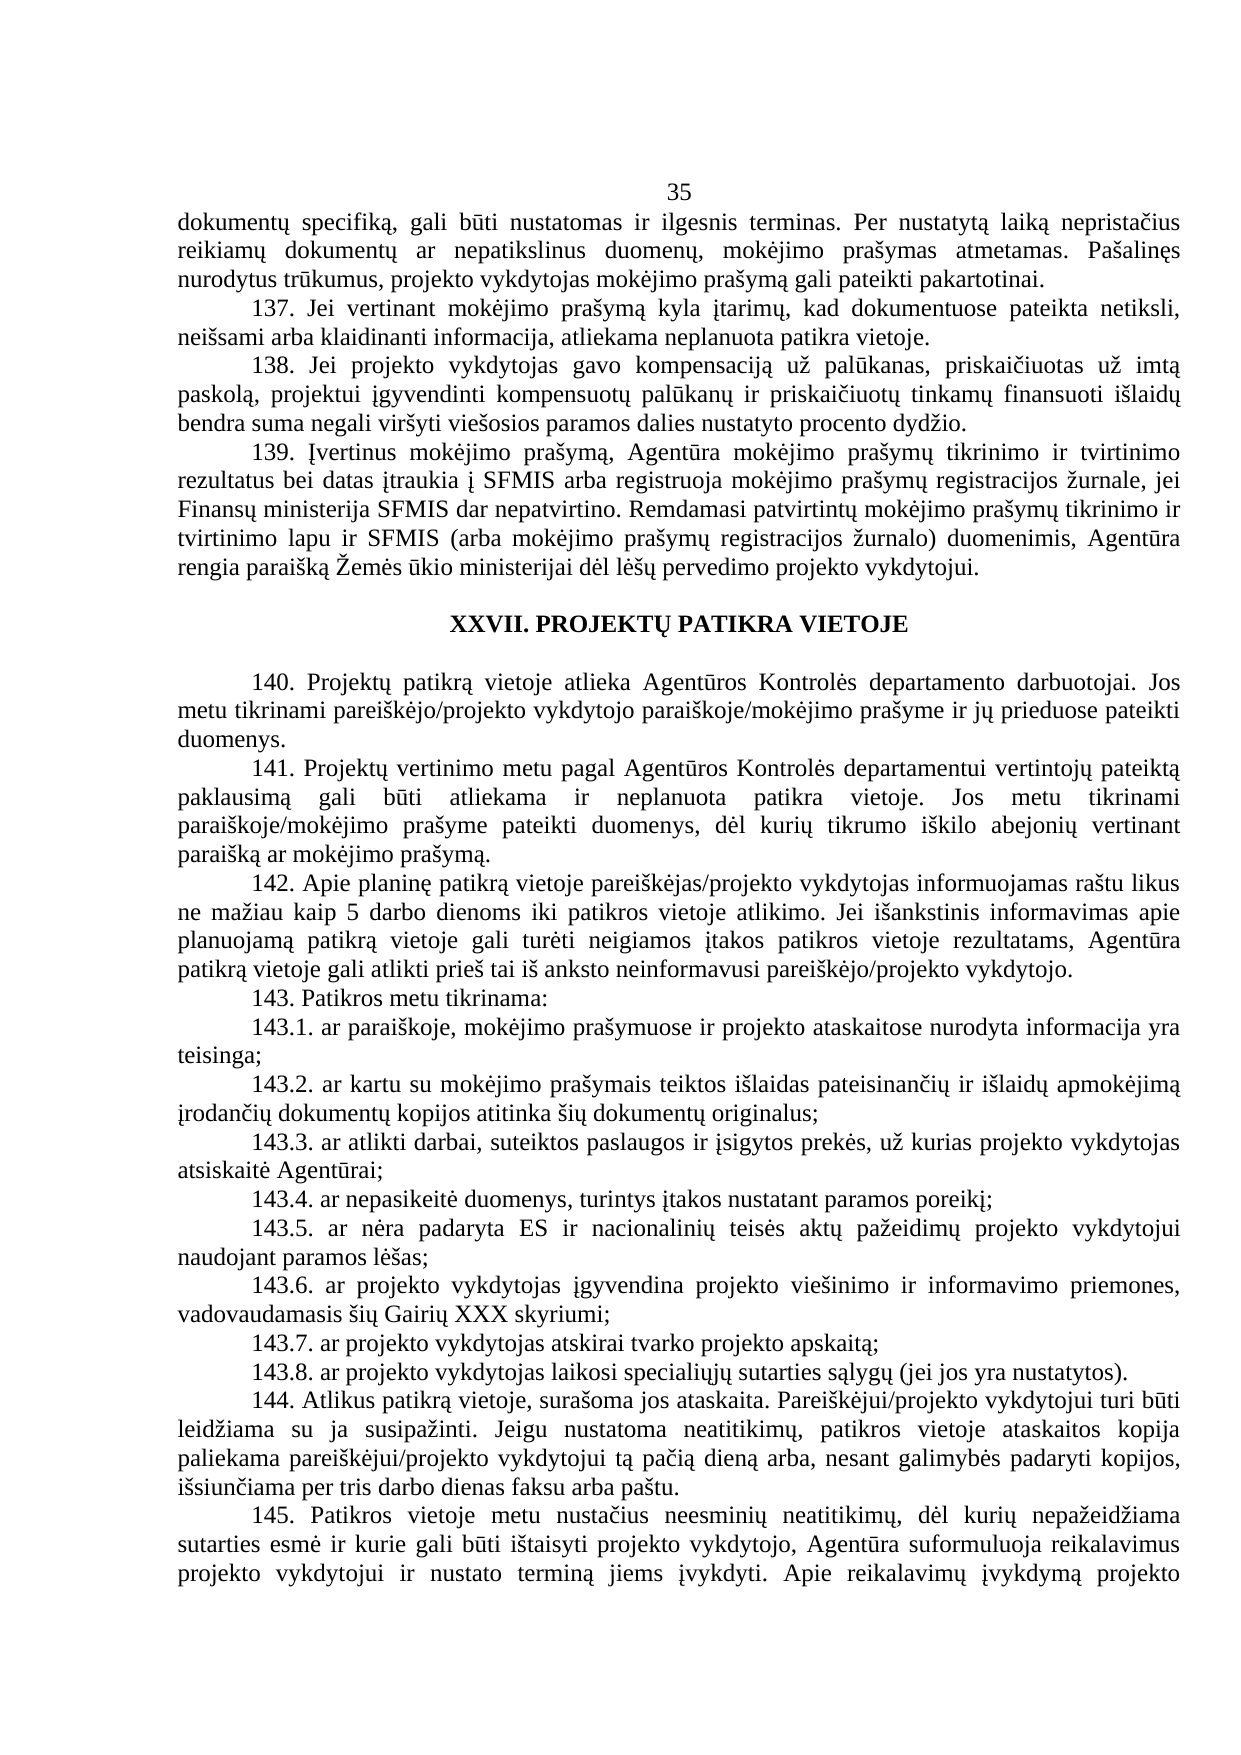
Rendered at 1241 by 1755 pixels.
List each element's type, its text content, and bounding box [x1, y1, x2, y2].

text XXVII. PROJEKTŲ PATIKRA VIETOJE [177, 609, 1181, 638]
text 143.4. ar nepasikeitė duomenys, turintys įtakos nustatant paramos poreikį; [177, 1184, 1181, 1213]
text 143.6. ar projekto vykdytojas įgyvendina projekto viešinimo ir informavimo priemones, vadovaudamasis šių Gairių XXX skyriumi; [177, 1270, 1181, 1328]
text 140. Projektų patikrą vietoje atlieka Agentūros Kontrolės departamento darbuotojai. Jos metu tikrinami pareiškėjo/projekto vykdytojo paraiškoje/mokėjimo prašyme ir jų prieduose pateikti duomenys. [177, 667, 1181, 753]
text 141. Projektų vertinimo metu pagal Agentūros Kontrolės departamentui vertintojų pateiktą paklausimą gali būti atliekama ir neplanuota patikra vietoje. Jos metu tikrinami paraiškoje/mokėjimo prašyme pateikti duomenys, dėl kurių tikrumo iškilo abejonių vertinant paraišką ar mokėjimo prašymą. [177, 753, 1181, 868]
text 143.7. ar projekto vykdytojas atskirai tvarko projekto apskaitą; [177, 1328, 1181, 1357]
text 143.5. ar nėra padaryta ES ir nacionalinių teisės aktų pažeidimų projekto vykdytojui naudojant paramos lėšas; [177, 1213, 1181, 1270]
text 143.3. ar atlikti darbai, suteiktos paslaugos ir įsigytos prekės, už kurias projekto vykdytojas atsiskaitė Agentūrai; [177, 1127, 1181, 1184]
text dokumentų specifiką, gali būti nustatomas ir ilgesnis terminas. Per nustatytą laiką nepristačius reikiamų dokumentų ar nepatikslinus duomenų, mokėjimo prašymas atmetamas. Pašalinęs nurodytus trūkumus, projekto vykdytojas mokėjimo prašymą gali pateikti pakartotinai. [177, 207, 1181, 293]
text 143.2. ar kartu su mokėjimo prašymais teiktos išlaidas pateisinančių ir išlaidų apmokėjimą įrodančių dokumentų kopijos atitinka šių dokumentų originalus; [177, 1069, 1181, 1127]
text 139. Įvertinus mokėjimo prašymą, Agentūra mokėjimo prašymų tikrinimo ir tvirtinimo rezultatus bei datas įtraukia į SFMIS arba registruoja mokėjimo prašymų registracijos žurnale, jei Finansų ministerija SFMIS dar nepatvirtino. Remdamasi patvirtintų mokėjimo prašymų tikrinimo ir tvirtinimo lapu ir SFMIS (arba mokėjimo prašymų registracijos žurnalo) duomenimis, Agentūra rengia paraišką Žemės ūkio ministerijai dėl lėšų pervedimo projekto vykdytojui. [177, 437, 1181, 580]
text 137. Jei vertinant mokėjimo prašymą kyla įtarimų, kad dokumentuose pateikta netiksli, neišsami arba klaidinanti informacija, atliekama neplanuota patikra vietoje. [177, 293, 1181, 350]
text 143.8. ar projekto vykdytojas laikosi specialiųjų sutarties sąlygų (jei jos yra nustatytos). [177, 1357, 1181, 1385]
text 142. Apie planinę patikrą vietoje pareiškėjas/projekto vykdytojas informuojamas raštu likus ne mažiau kaip 5 darbo dienoms iki patikros vietoje atlikimo. Jei išankstinis informavimas apie planuojamą patikrą vietoje gali turėti neigiamos įtakos patikros vietoje rezultatams, Agentūra patikrą vietoje gali atlikti prieš tai iš anksto neinformavusi pareiškėjo/projekto vykdytojo. [177, 868, 1181, 983]
text 145. Patikros vietoje metu nustačius neesminių neatitikimų, dėl kurių nepažeidžiama sutarties esmė ir kurie gali būti ištaisyti projekto vykdytojo, Agentūra suformuluoja reikalavimus projekto vykdytojui ir nustato terminą jiems įvykdyti. Apie reikalavimų įvykdymą projekto [177, 1500, 1181, 1587]
text 143.1. ar paraiškoje, mokėjimo prašymuose ir projekto ataskaitose nurodyta informacija yra teisinga; [177, 1012, 1181, 1069]
text 144. Atlikus patikrą vietoje, surašoma jos ataskaita. Pareiškėjui/projekto vykdytojui turi būti leidžiama su ja susipažinti. Jeigu nustatoma neatitikimų, patikros vietoje ataskaitos kopija paliekama pareiškėjui/projekto vykdytojui tą pačią dieną arba, nesant galimybės padaryti kopijos, išsiunčiama per tris darbo dienas faksu arba paštu. [177, 1385, 1181, 1500]
text 143. Patikros metu tikrinama: [177, 983, 1181, 1012]
text 138. Jei projekto vykdytojas gavo kompensaciją už palūkanas, priskaičiuotas už imtą paskolą, projektui įgyvendinti kompensuotų palūkanų ir priskaičiuotų tinkamų finansuoti išlaidų bendra suma negali viršyti viešosios paramos dalies nustatyto procento dydžio. [177, 350, 1181, 437]
